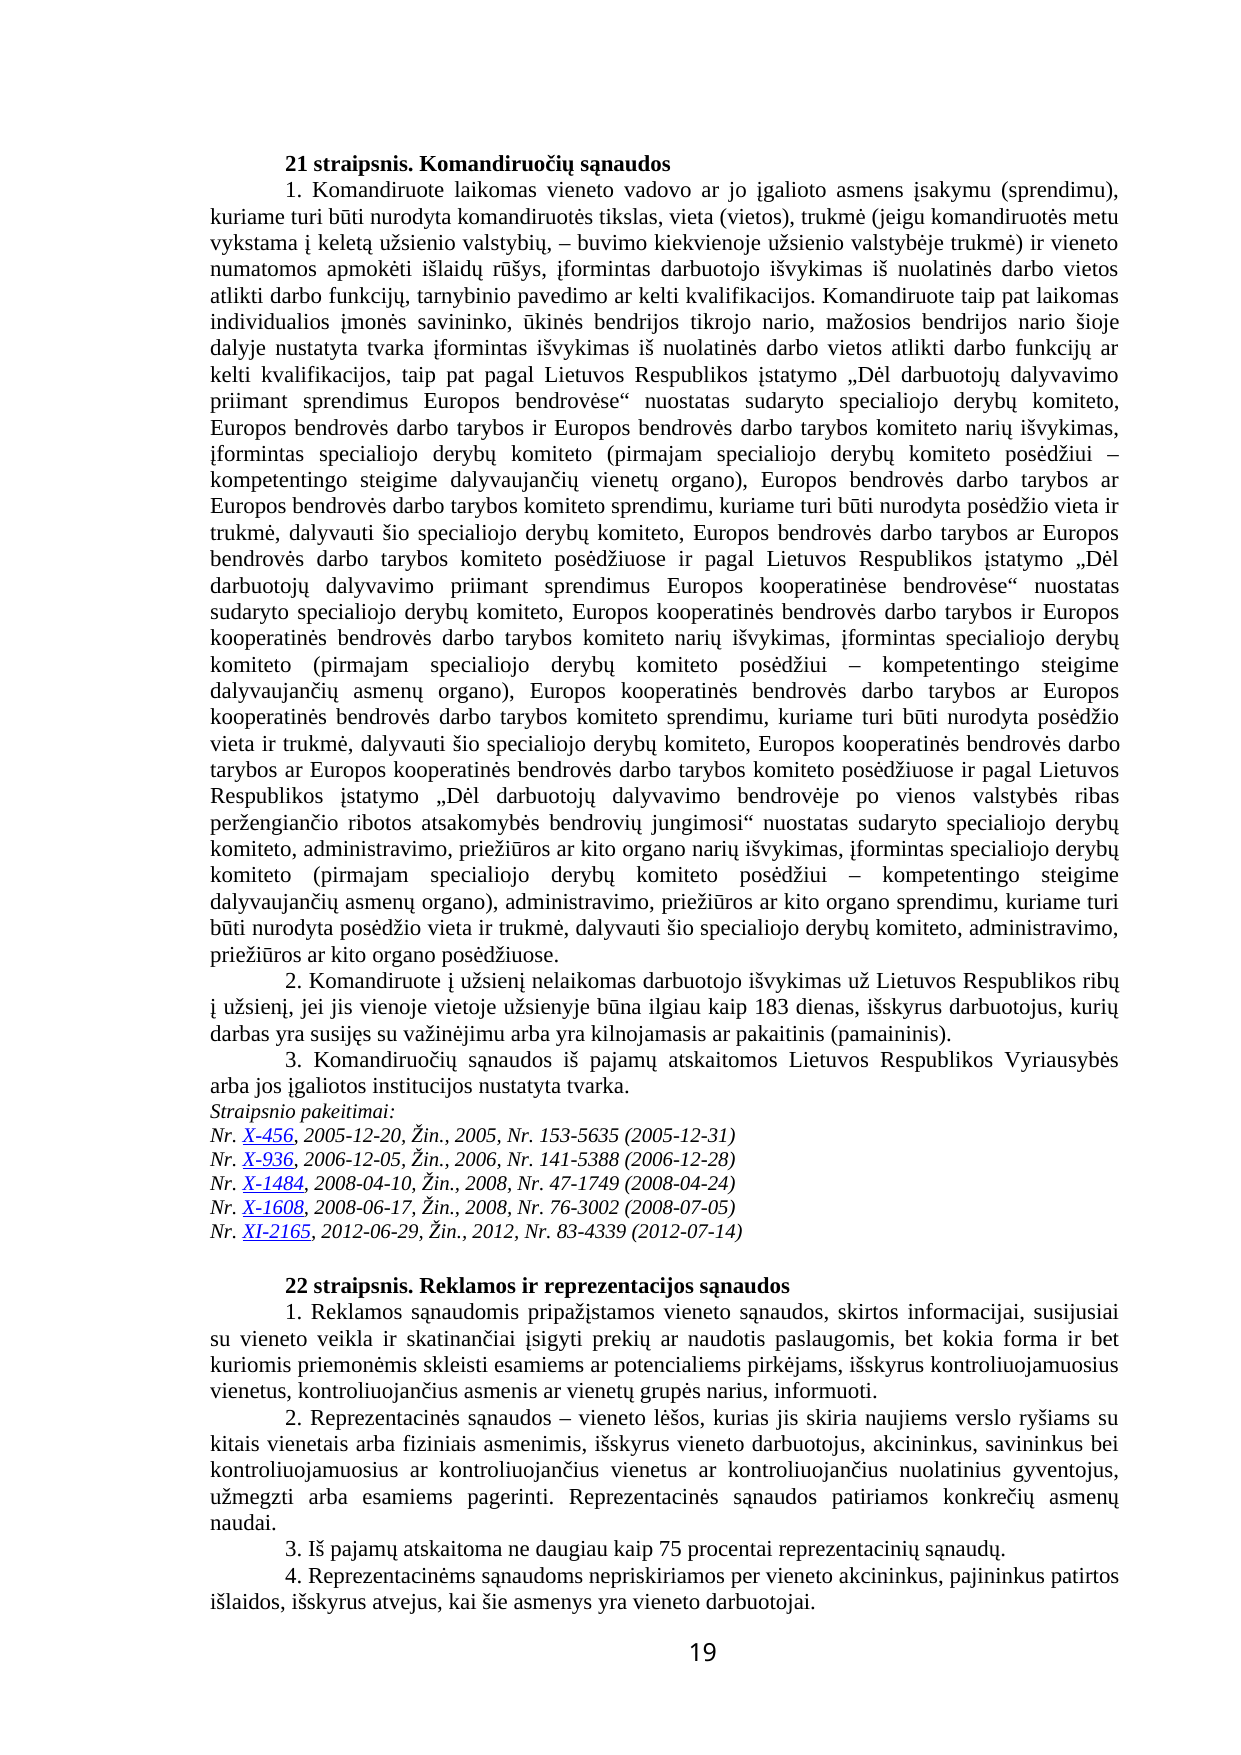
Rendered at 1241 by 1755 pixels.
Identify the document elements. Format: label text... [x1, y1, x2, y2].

text Nr. X-456, 2005-12-20, Žin., 2005, Nr. 153-5635 (2005-12-31) [210, 1123, 1120, 1147]
text 3. Komandiruočių sąnaudos iš pajamų atskaitomos Lietuvos Respublikos Vyriausybės arba jos įgaliotos institucijos nustatyta tvarka. [210, 1046, 1120, 1099]
text 2. Reprezentacinės sąnaudos – vieneto lėšos, kurias jis skiria naujiems verslo ryšiams su kitais vienetais arba fiziniais asmenimis, išskyrus vieneto darbuotojus, akcininkus, savininkus bei kontroliuojamuosius ar kontroliuojančius vienetus ar kontroliuojančius nuolatinius gyventojus, užmegzti arba esamiems pagerinti. Reprezentacinės sąnaudos patiriamos konkrečių asmenų naudai. [210, 1404, 1120, 1535]
subtitle 21 straipsnis. Komandiruočių sąnaudos [210, 150, 1120, 176]
text Nr. X-1484, 2008-04-10, Žin., 2008, Nr. 47-1749 (2008-04-24) [210, 1171, 1120, 1195]
text Nr. X-1608, 2008-06-17, Žin., 2008, Nr. 76-3002 (2008-07-05) [210, 1195, 1120, 1219]
text 4. Reprezentacinėms sąnaudoms nepriskiriamos per vieneto akcininkus, pajininkus patirtos išlaidos, išskyrus atvejus, kai šie asmenys yra vieneto darbuotojai. [210, 1562, 1120, 1614]
text 1. Komandiruote laikomas vieneto vadovo ar jo įgalioto asmens įsakymu (sprendimu), kuriame turi būti nurodyta komandiruotės tikslas, vieta (vietos), trukmė (jeigu komandiruotės metu vykstama į keletą užsienio valstybių, – buvimo kiekvienoje užsienio valstybėje trukmė) ir vieneto numatomos apmokėti išlaidų rūšys, įformintas darbuotojo išvykimas iš nuolatinės darbo vietos atlikti darbo funkcijų, tarnybinio pavedimo ar kelti kvalifikacijos. Komandiruote taip pat laikomas individualios įmonės savininko, ūkinės bendrijos tikrojo nario, mažosios bendrijos nario šioje dalyje nustatyta tvarka įformintas išvykimas iš nuolatinės darbo vietos atlikti darbo funkcijų ar kelti kvalifikacijos, taip pat pagal Lietuvos Respublikos įstatymo „Dėl darbuotojų dalyvavimo priimant sprendimus Europos bendrovėse“ nuostatas sudaryto specialiojo derybų komiteto, Europos bendrovės darbo tarybos ir Europos bendrovės darbo tarybos komiteto narių išvykimas, įformintas specialiojo derybų komiteto (pirmajam specialiojo derybų komiteto posėdžiui – kompetentingo steigime dalyvaujančių vienetų organo), Europos bendrovės darbo tarybos ar Europos bendrovės darbo tarybos komiteto sprendimu, kuriame turi būti nurodyta posėdžio vieta ir trukmė, dalyvauti šio specialiojo derybų komiteto, Europos bendrovės darbo tarybos ar Europos bendrovės darbo tarybos komiteto posėdžiuose ir pagal Lietuvos Respublikos įstatymo „Dėl darbuotojų dalyvavimo priimant sprendimus Europos kooperatinėse bendrovėse“ nuostatas sudaryto specialiojo derybų komiteto, Europos kooperatinės bendrovės darbo tarybos ir Europos kooperatinės bendrovės darbo tarybos komiteto narių išvykimas, įformintas specialiojo derybų komiteto (pirmajam specialiojo derybų komiteto posėdžiui – kompetentingo steigime dalyvaujančių asmenų organo), Europos kooperatinės bendrovės darbo tarybos ar Europos kooperatinės bendrovės darbo tarybos komiteto sprendimu, kuriame turi būti nurodyta posėdžio vieta ir trukmė, dalyvauti šio specialiojo derybų komiteto, Europos kooperatinės bendrovės darbo tarybos ar Europos kooperatinės bendrovės darbo tarybos komiteto posėdžiuose ir pagal Lietuvos Respublikos įstatymo „Dėl darbuotojų dalyvavimo bendrovėje po vienos valstybės ribas peržengiančio ribotos atsakomybės bendrovių jungimosi“ nuostatas sudaryto specialiojo derybų komiteto, administravimo, priežiūros ar kito organo narių išvykimas, įformintas specialiojo derybų komiteto (pirmajam specialiojo derybų komiteto posėdžiui – kompetentingo steigime dalyvaujančių asmenų organo), administravimo, priežiūros ar kito organo sprendimu, kuriame turi būti nurodyta posėdžio vieta ir trukmė, dalyvauti šio specialiojo derybų komiteto, administravimo, priežiūros ar kito organo posėdžiuose. [210, 176, 1120, 967]
text Straipsnio pakeitimai: [210, 1099, 1120, 1123]
text 22 straipsnis. Reklamos ir reprezentacijos sąnaudos [210, 1272, 1120, 1298]
text 1. Reklamos sąnaudomis pripažįstamos vieneto sąnaudos, skirtos informacijai, susijusiai su vieneto veikla ir skatinančiai įsigyti prekių ar naudotis paslaugomis, bet kokia forma ir bet kuriomis priemonėmis skleisti esamiems ar potencialiems pirkėjams, išskyrus kontroliuojamuosius vienetus, kontroliuojančius asmenis ar vienetų grupės narius, informuoti. [210, 1298, 1120, 1404]
text Nr. XI-2165, 2012-06-29, Žin., 2012, Nr. 83-4339 (2012-07-14) [210, 1219, 1120, 1243]
text 3. Iš pajamų atskaitoma ne daugiau kaip 75 procentai reprezentacinių sąnaudų. [210, 1535, 1120, 1562]
text 2. Komandiruote į užsienį nelaikomas darbuotojo išvykimas už Lietuvos Respublikos ribų į užsienį, jei jis vienoje vietoje užsienyje būna ilgiau kaip 183 dienas, išskyrus darbuotojus, kurių darbas yra susijęs su važinėjimu arba yra kilnojamasis ar pakaitinis (pamaininis). [210, 967, 1120, 1046]
text Nr. X-936, 2006-12-05, Žin., 2006, Nr. 141-5388 (2006-12-28) [210, 1147, 1120, 1171]
